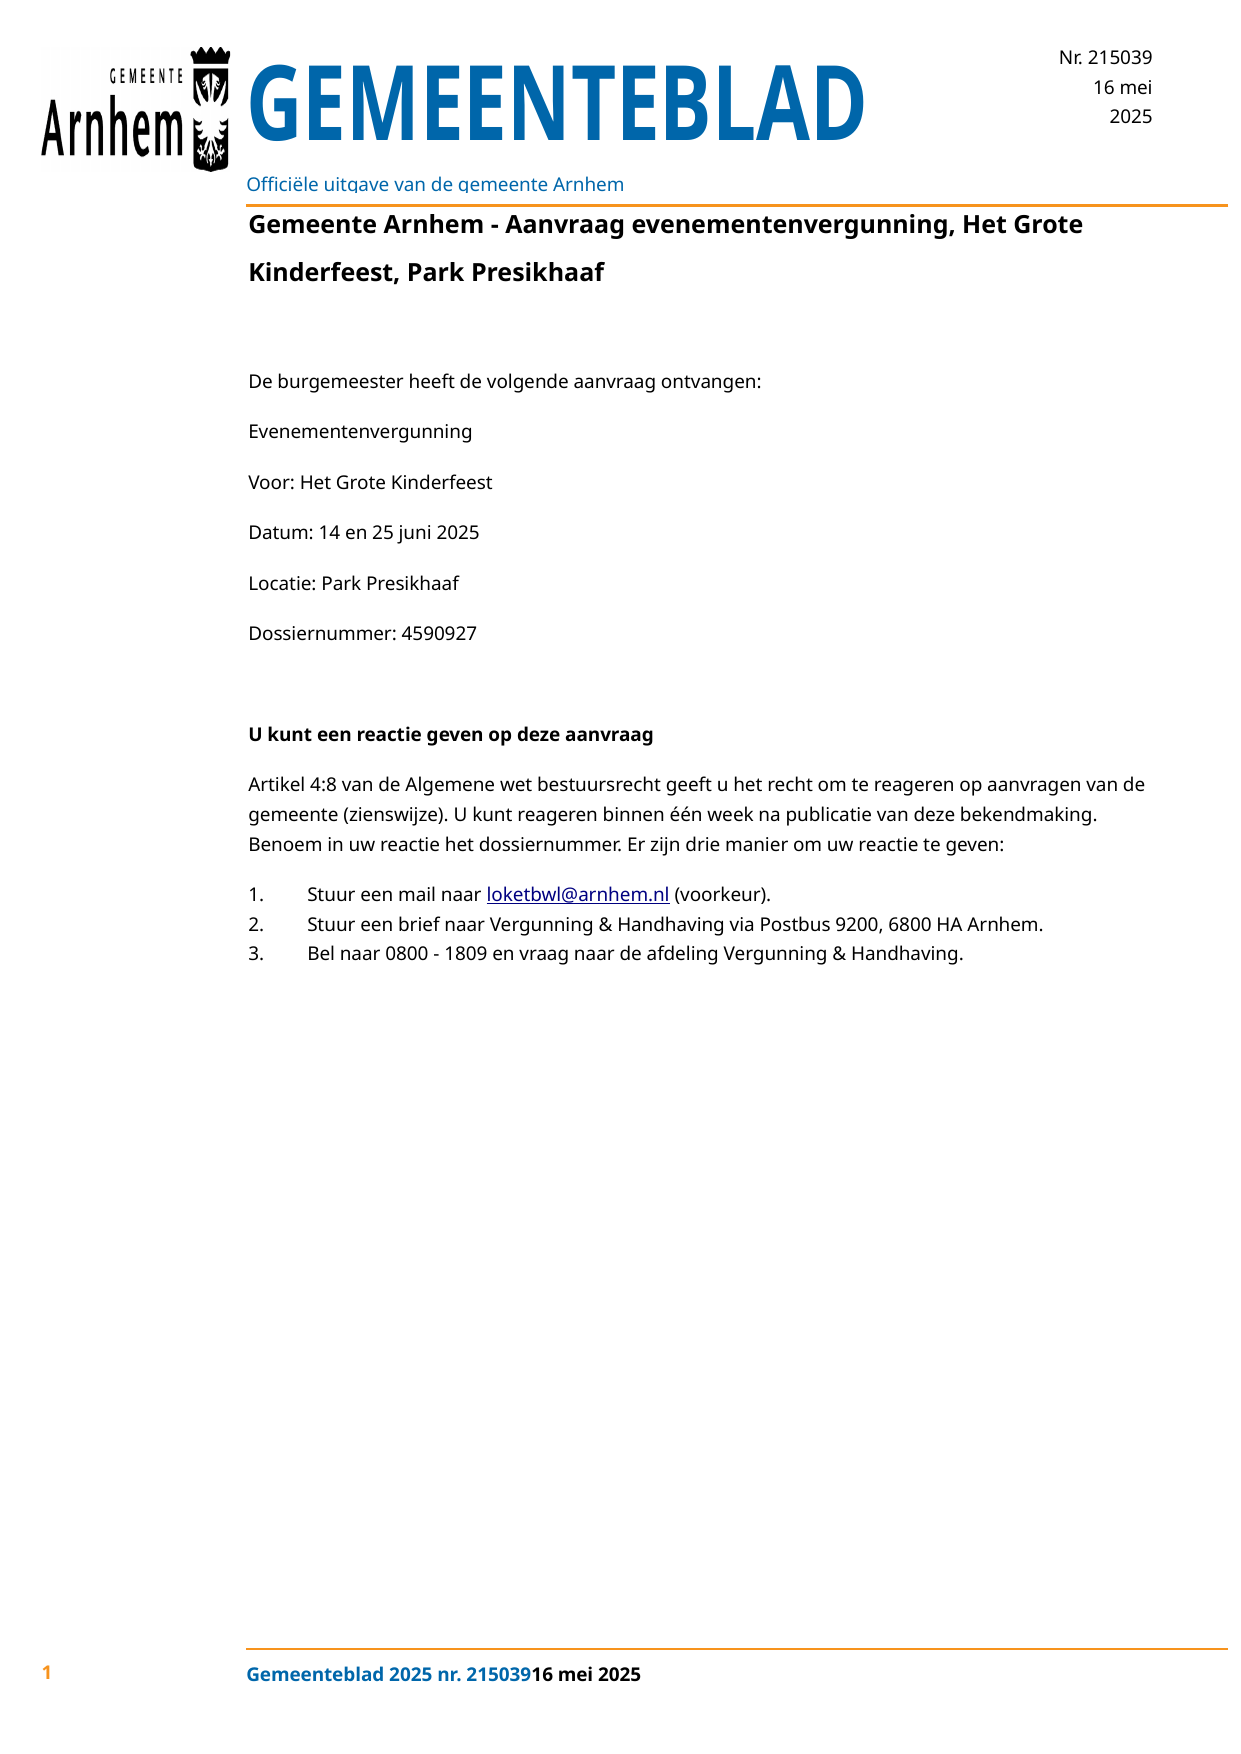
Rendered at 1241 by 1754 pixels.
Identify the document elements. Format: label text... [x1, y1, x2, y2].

text Gemeente Arnhem - Aanvraag evenementenvergunning, Het Grote Kinderfeest, Park Presikhaaf [248, 207, 1152, 288]
text Locatie: Park Presikhaaf [248, 570, 1152, 596]
list Bel naar 0800 - 1809 en vraag naar de afdeling Vergunning & Handhaving. [248, 940, 1152, 966]
text Datum: 14 en 25 juni 2025 [248, 519, 1152, 545]
picture [41, 47, 231, 172]
text U kunt een reactie geven op deze aanvraag [248, 721, 1152, 747]
list Stuur een brief naar Vergunning & Handhaving via Postbus 9200, 6800 HA Arnhem. [248, 911, 1152, 937]
list Stuur een mail naar loketbwl@arnhem.nl (voorkeur). [248, 881, 1152, 907]
text Evenementenvergunning [248, 419, 1152, 444]
text Dossiernummer: 4590927 [248, 620, 1152, 646]
text De burgemeester heeft de volgende aanvraag ontvangen: [248, 368, 1152, 394]
text Artikel 4:8 van de Algemene wet bestuursrecht geeft u het recht om te reageren op aanvragen van de gemeente (zienswijze). U kunt reageren binnen één week na publicatie van deze bekendmaking. Benoem in uw reactie het dossiernummer. Er zijn drie manier om uw reactie te geven: [248, 772, 1152, 857]
text Voor: Het Grote Kinderfeest [248, 469, 1152, 495]
